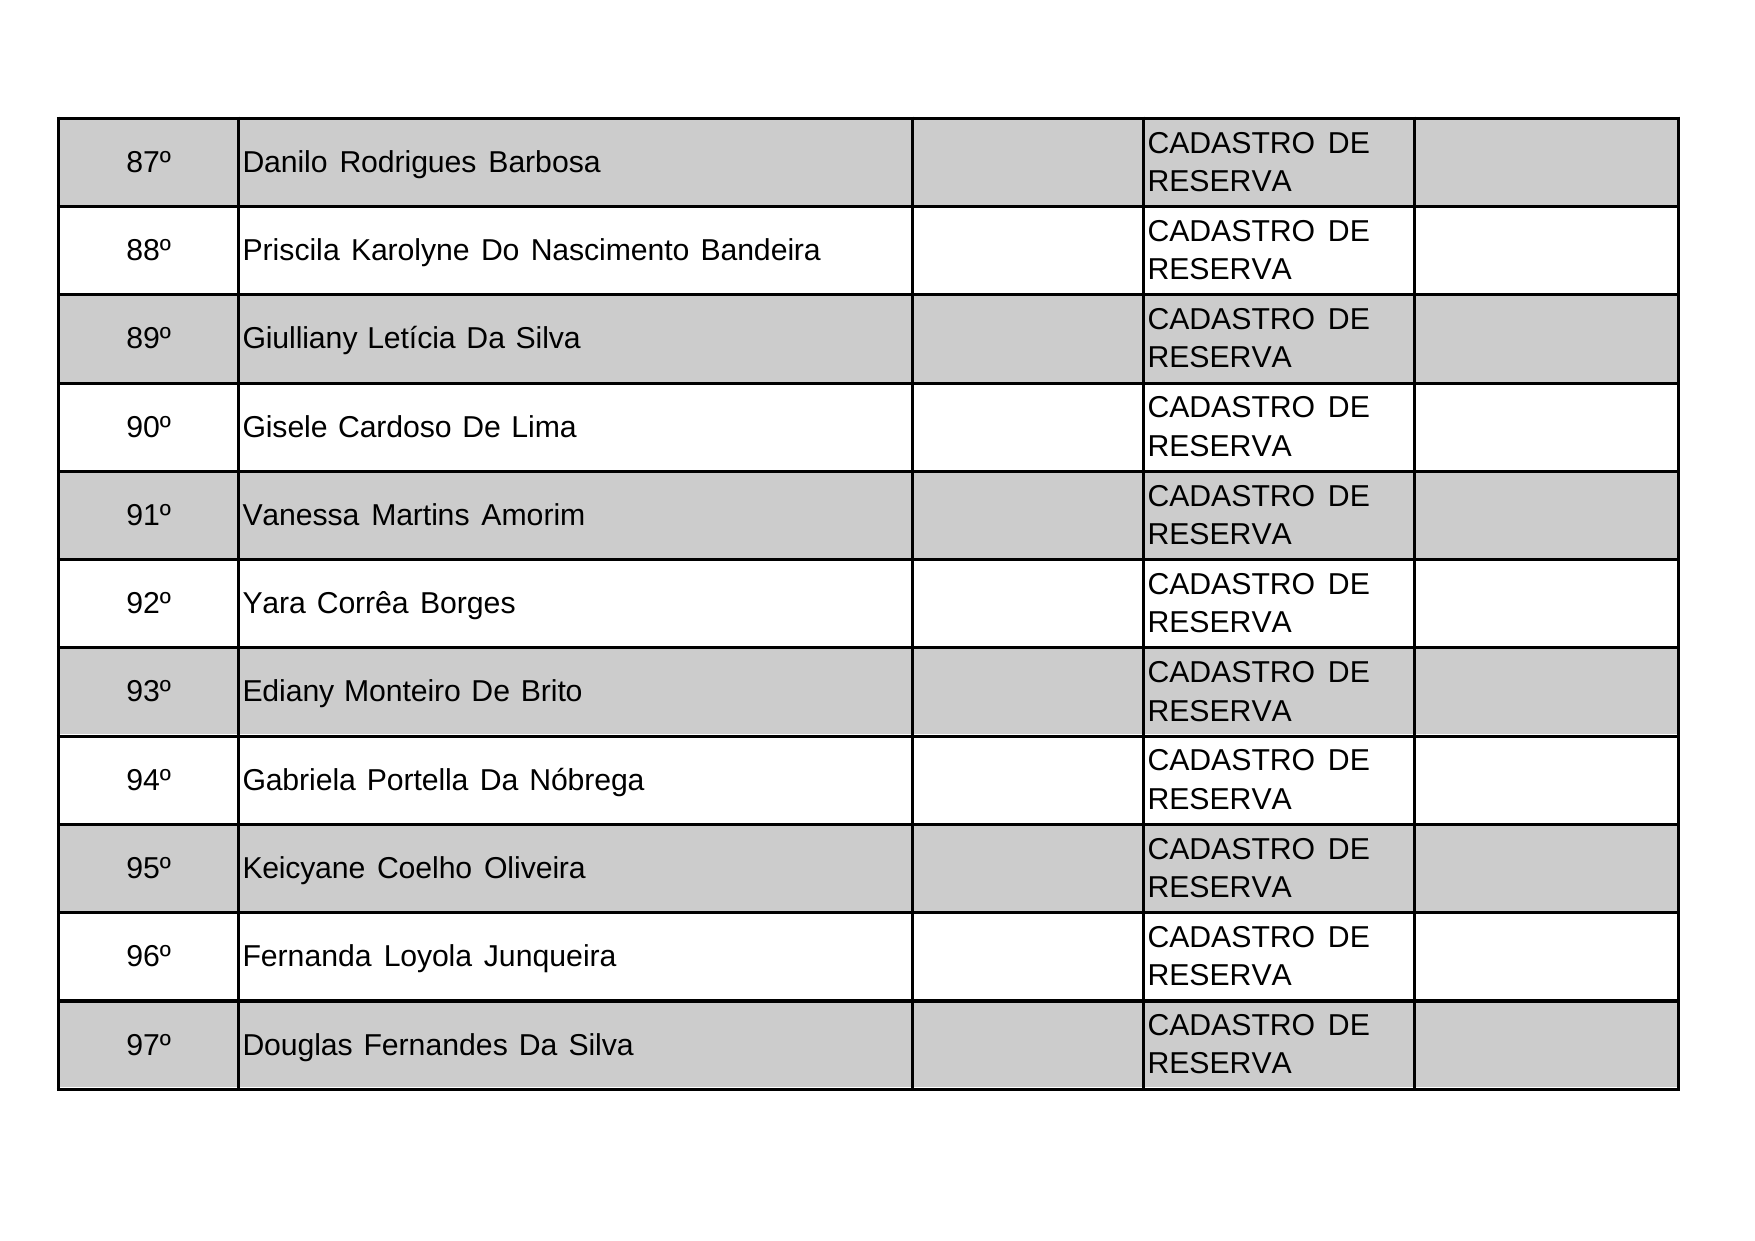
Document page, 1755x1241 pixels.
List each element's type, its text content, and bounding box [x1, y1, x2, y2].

table_cell Yara Corrêa Borges [240, 561, 911, 646]
table_cell CADASTRO DE RESERVA [1145, 738, 1413, 823]
table_cell CADASTRO DE RESERVA [1145, 208, 1413, 293]
table_cell [914, 296, 1142, 382]
table_cell [914, 826, 1142, 911]
table_cell [914, 1003, 1142, 1087]
table_cell [914, 914, 1142, 999]
table_cell CADASTRO DE RESERVA [1145, 561, 1413, 646]
table_cell [1416, 561, 1677, 646]
table_cell [914, 208, 1142, 293]
table_cell Giulliany Letícia Da Silva [240, 296, 911, 382]
table_cell [914, 473, 1142, 558]
table_cell [1416, 914, 1677, 999]
table_cell [914, 649, 1142, 734]
table_cell CADASTRO DE RESERVA [1145, 914, 1413, 999]
table_cell 91º [60, 473, 237, 558]
table_cell [1416, 296, 1677, 382]
table_cell [914, 385, 1142, 470]
table_header 87º [60, 120, 237, 205]
table_cell 94º [60, 738, 237, 823]
table_cell 92º [60, 561, 237, 646]
table_cell Gabriela Portella Da Nóbrega [240, 738, 911, 823]
table_cell Ediany Monteiro De Brito [240, 649, 911, 734]
table_cell [1416, 385, 1677, 470]
table_cell 96º [60, 914, 237, 999]
table_cell 90º [60, 385, 237, 470]
table_cell CADASTRO DE RESERVA [1145, 649, 1413, 734]
table_cell Douglas Fernandes Da Silva [240, 1003, 911, 1087]
table_cell [914, 561, 1142, 646]
table_header Danilo Rodrigues Barbosa [240, 120, 911, 205]
table_cell CADASTRO DE RESERVA [1145, 826, 1413, 911]
table_cell [1416, 738, 1677, 823]
table_cell [1416, 1003, 1677, 1087]
table_cell CADASTRO DE RESERVA [1145, 296, 1413, 382]
table_cell Fernanda Loyola Junqueira [240, 914, 911, 999]
table_header [1416, 120, 1677, 205]
table_cell Vanessa Martins Amorim [240, 473, 911, 558]
table_cell [1416, 208, 1677, 293]
table_cell 93º [60, 649, 237, 734]
table_cell CADASTRO DE RESERVA [1145, 385, 1413, 470]
table_cell [1416, 649, 1677, 734]
table_cell [1416, 473, 1677, 558]
table_cell Gisele Cardoso De Lima [240, 385, 911, 470]
table_header [914, 120, 1142, 205]
table_cell CADASTRO DE RESERVA [1145, 473, 1413, 558]
table_cell Priscila Karolyne Do Nascimento Bandeira [240, 208, 911, 293]
table_cell 88º [60, 208, 237, 293]
table_cell Keicyane Coelho Oliveira [240, 826, 911, 911]
table_cell [1416, 826, 1677, 911]
table_cell CADASTRO DE RESERVA [1145, 1003, 1413, 1087]
table_cell 89º [60, 296, 237, 382]
table_cell 97º [60, 1003, 237, 1087]
table_header CADASTRO DE RESERVA [1145, 120, 1413, 205]
table_cell [914, 738, 1142, 823]
table_cell 95º [60, 826, 237, 911]
